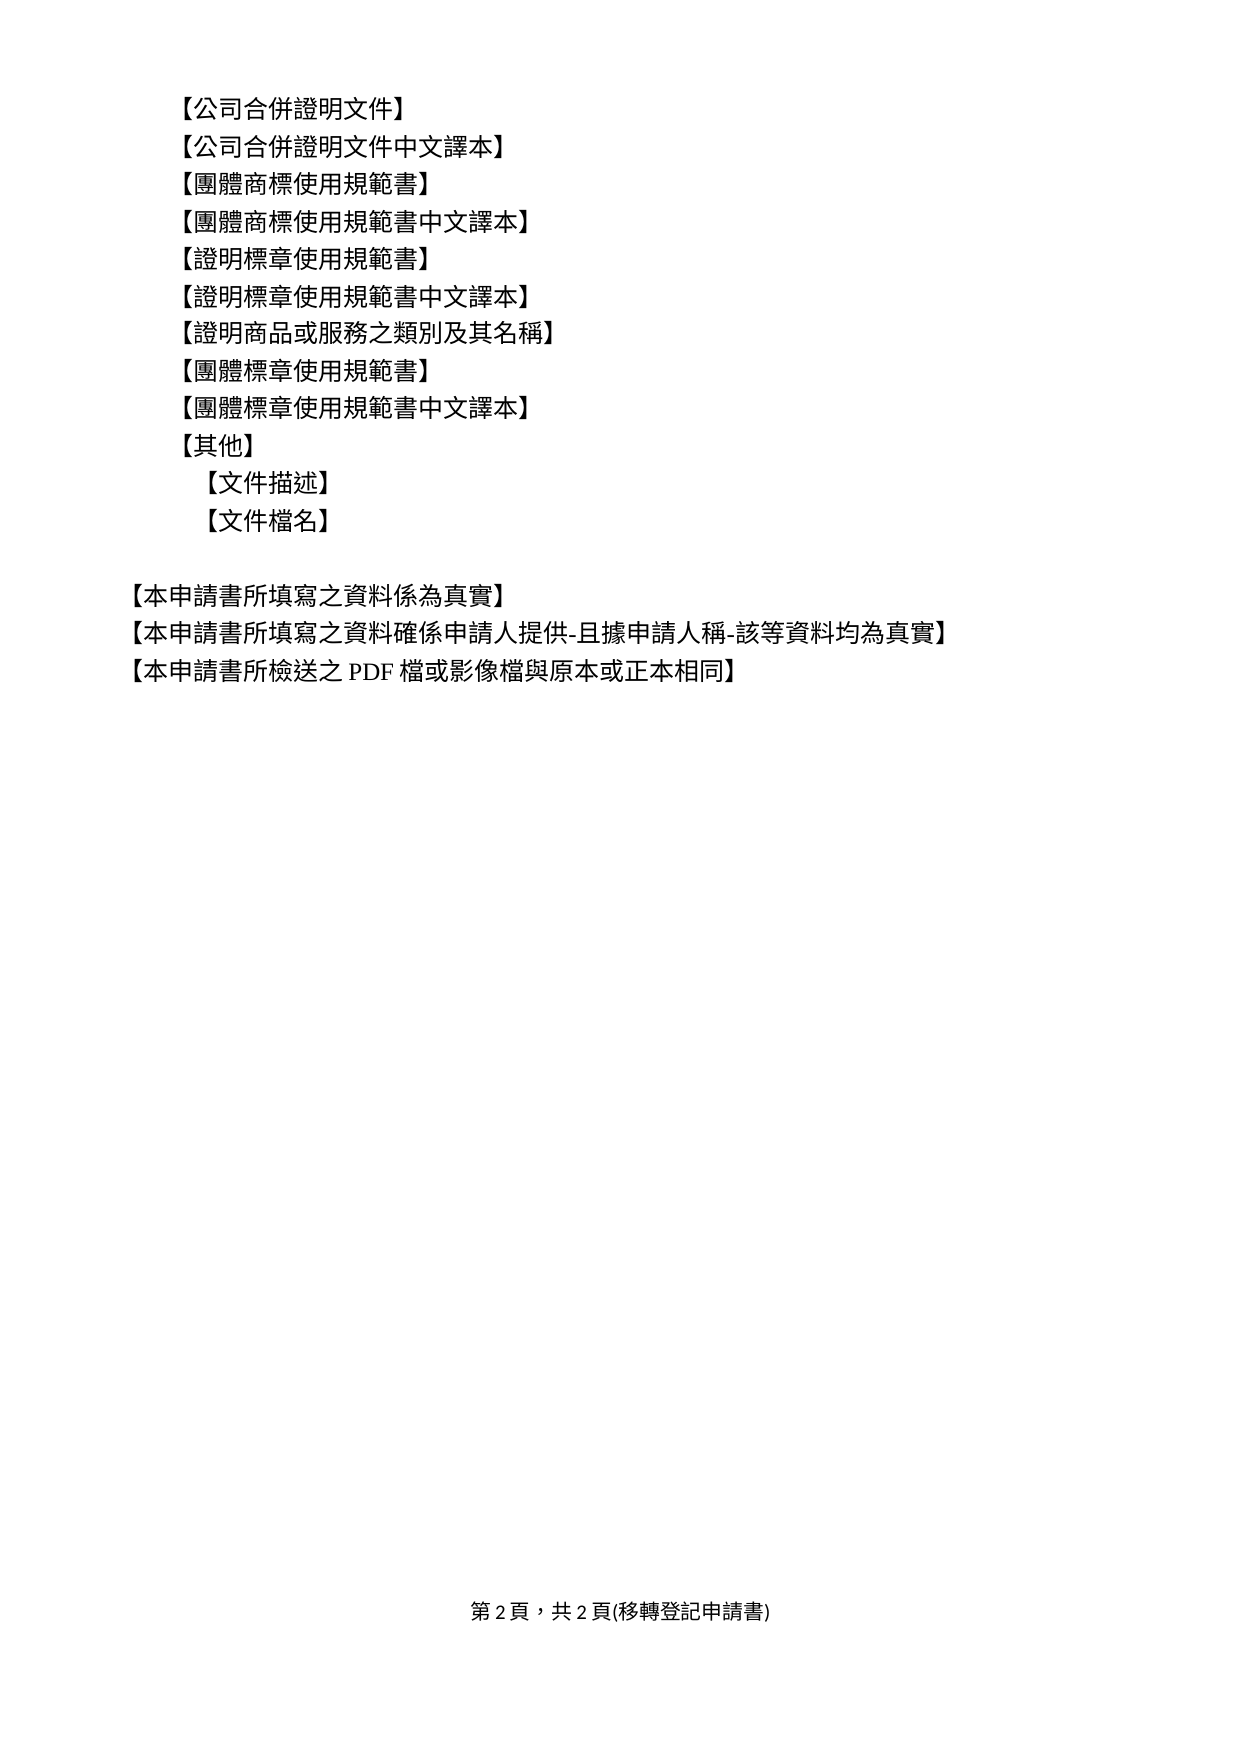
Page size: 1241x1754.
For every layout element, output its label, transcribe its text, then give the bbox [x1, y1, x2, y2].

text 【團體商標使用規範書】 [118, 164, 1122, 201]
text 【證明標章使用規範書】 [118, 239, 1122, 276]
text 【證明商品或服務之類別及其名稱】 [168, 314, 1122, 350]
text 【本申請書所檢送之PDF檔或影像檔與原本或正本相同】 [118, 650, 1122, 687]
text 【公司合併證明文件】 [118, 89, 1122, 126]
text 【文件描述】 [118, 462, 1122, 500]
text 【文件檔名】 [118, 500, 1122, 537]
text 【本申請書所填寫之資料係為真實】 [118, 575, 1122, 612]
text 【團體商標使用規範書中文譯本】 [118, 201, 1122, 239]
text 【其他】 [118, 425, 1122, 462]
text 【團體標章使用規範書中文譯本】 [118, 387, 1122, 425]
text 【本申請書所填寫之資料確係申請人提供-且據申請人稱-該等資料均為真實】 [118, 612, 1122, 650]
text 【證明標章使用規範書中文譯本】 [118, 276, 1122, 314]
text 【公司合併證明文件中文譯本】 [118, 126, 1122, 164]
text 【團體標章使用規範書】 [118, 350, 1122, 387]
